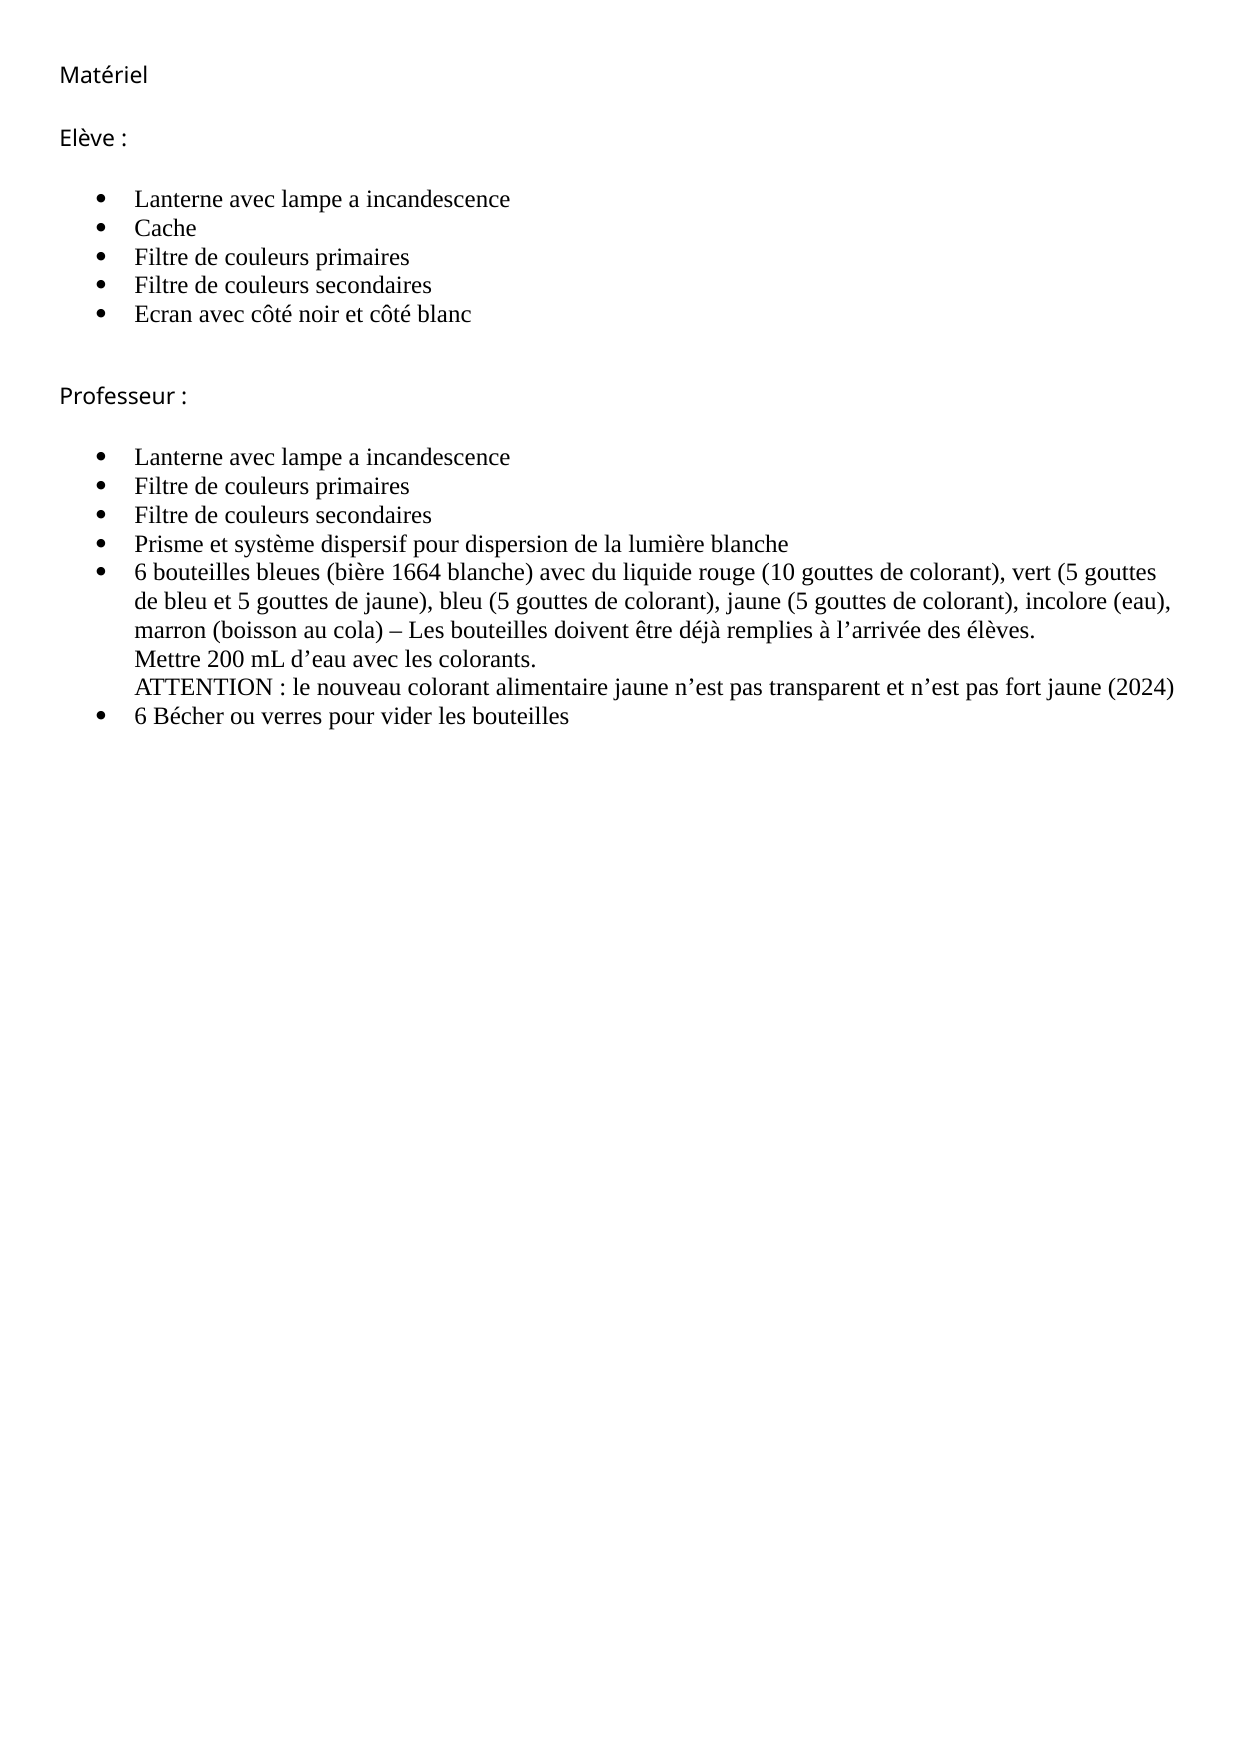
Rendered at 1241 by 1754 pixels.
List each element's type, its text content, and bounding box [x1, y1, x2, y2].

list Filtre de couleurs secondaires [97, 270, 1181, 299]
list Lanterne avec lampe a incandescence [97, 184, 1181, 213]
list Ecran avec côté noir et côté blanc [97, 299, 1181, 328]
list 6 bouteilles bleues (bière 1664 blanche) avec du liquide rouge (10 gouttes de colorant), vert (5 gouttes de bleu et 5 gouttes de jaune), bleu (5 gouttes de colorant), jaune (5 gouttes de colorant), incolore (eau), marron (boisson au cola) – Les bouteilles doivent être déjà remplies à l’arrivée des élèves. [97, 557, 1181, 644]
list Filtre de couleurs secondaires [97, 500, 1181, 529]
list Filtre de couleurs primaires [97, 471, 1181, 500]
list Cache [97, 213, 1181, 242]
list Mettre 200 mL d’eau avec les colorants. [97, 644, 1181, 672]
list Lanterne avec lampe a incandescence [97, 442, 1181, 471]
list 6 Bécher ou verres pour vider les bouteilles [97, 701, 1181, 730]
list Prisme et système dispersif pour dispersion de la lumière blanche [97, 529, 1181, 557]
text Matériel [59, 59, 1181, 90]
list Filtre de couleurs primaires [97, 242, 1181, 270]
text Professeur : [59, 380, 1181, 411]
list ATTENTION : le nouveau colorant alimentaire jaune n’est pas transparent et n’est pas fort jaune (2024) [97, 672, 1181, 701]
text Elève : [59, 122, 1181, 153]
